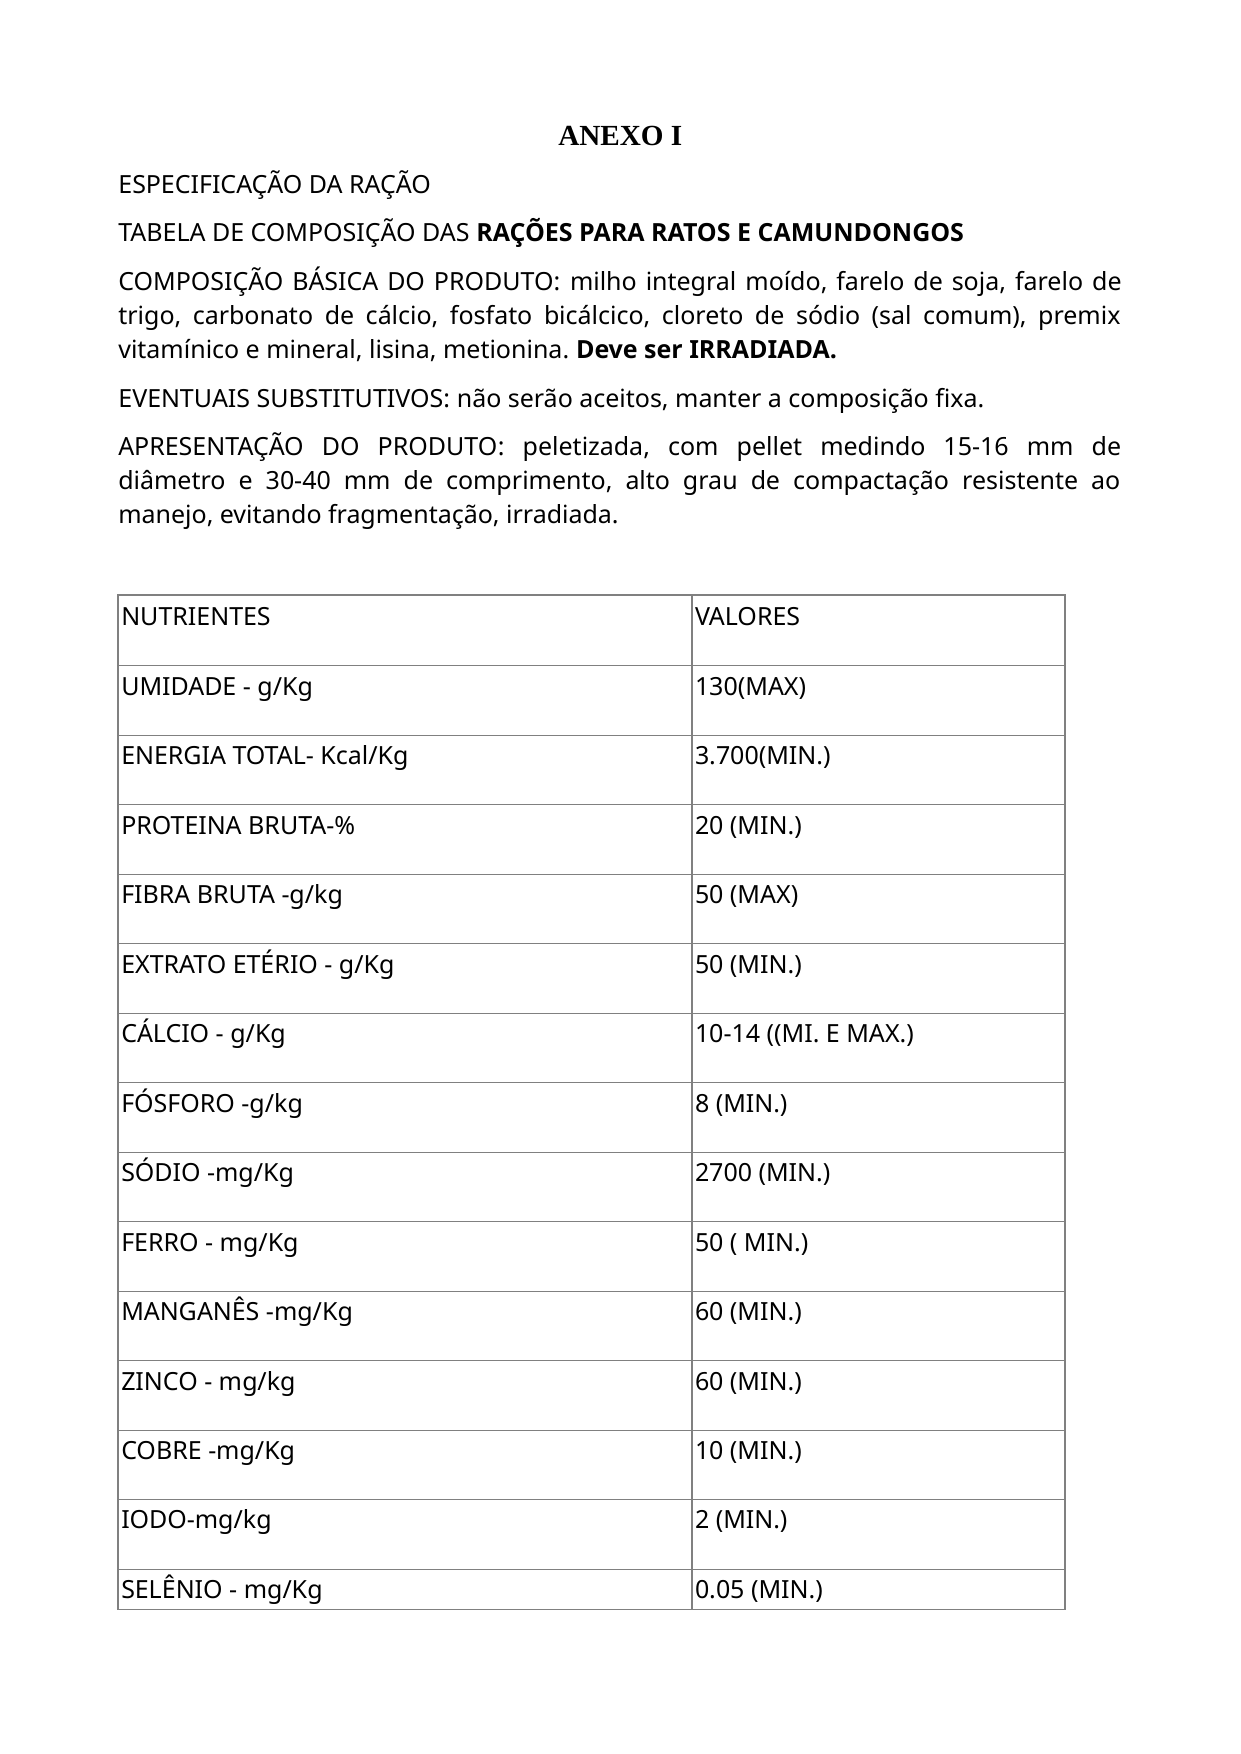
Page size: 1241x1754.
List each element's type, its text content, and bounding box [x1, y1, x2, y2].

table_cell 50 ( MIN.) [693, 1222, 1064, 1291]
table_cell 50 (MIN.) [693, 944, 1064, 1013]
table_cell UMIDADE - g/Kg [119, 666, 691, 735]
text COMPOSIÇÃO BÁSICA DO PRODUTO: milho integral moído, farelo de soja, farelo de trigo, carbonato de cálcio, fosfato bicálcico, cloreto de sódio (sal comum), premix vitamínico e mineral, lisina, metionina. Deve ser IRRADIADA. [118, 263, 1122, 366]
text TABELA DE COMPOSIÇÃO DAS RAÇÕES PARA RATOS E CAMUNDONGOS [118, 215, 1122, 249]
text ANEXO I [118, 118, 1122, 152]
table_header NUTRIENTES [119, 596, 691, 665]
table_cell 130(MAX) [693, 666, 1064, 735]
table_cell SELÊNIO - mg/Kg [119, 1570, 691, 1608]
table_cell 50 (MAX) [693, 875, 1064, 943]
table_cell COBRE -mg/Kg [119, 1431, 691, 1499]
table_cell 0.05 (MIN.) [693, 1570, 1064, 1608]
table_cell ZINCO - mg/kg [119, 1361, 691, 1429]
table_cell 10 (MIN.) [693, 1431, 1064, 1499]
table_cell 2 (MIN.) [693, 1500, 1064, 1568]
table_header VALORES [693, 596, 1064, 665]
table_cell MANGANÊS -mg/Kg [119, 1292, 691, 1360]
text EVENTUAIS SUBSTITUTIVOS: não serão aceitos, manter a composição fixa. [118, 380, 1122, 414]
table_cell EXTRATO ETÉRIO - g/Kg [119, 944, 691, 1013]
table_cell FERRO - mg/Kg [119, 1222, 691, 1291]
table_cell IODO-mg/kg [119, 1500, 691, 1568]
table_cell 10-14 ((MI. E MAX.) [693, 1014, 1064, 1082]
text APRESENTAÇÃO DO PRODUTO: peletizada, com pellet medindo 15-16 mm de diâmetro e 30-40 mm de comprimento, alto grau de compactação resistente ao manejo, evitando fragmentação, irradiada. [118, 429, 1122, 531]
table_cell FIBRA BRUTA -g/kg [119, 875, 691, 943]
table_cell SÓDIO -mg/Kg [119, 1153, 691, 1221]
table_cell 8 (MIN.) [693, 1083, 1064, 1152]
text ESPECIFICAÇÃO DA RAÇÃO [118, 166, 1122, 200]
table_cell 60 (MIN.) [693, 1361, 1064, 1429]
table_cell 20 (MIN.) [693, 805, 1064, 874]
table_cell 3.700(MIN.) [693, 736, 1064, 804]
table_cell CÁLCIO - g/Kg [119, 1014, 691, 1082]
table_cell 2700 (MIN.) [693, 1153, 1064, 1221]
table_cell FÓSFORO -g/kg [119, 1083, 691, 1152]
table_cell PROTEINA BRUTA-% [119, 805, 691, 874]
table_cell ENERGIA TOTAL- Kcal/Kg [119, 736, 691, 804]
table_cell 60 (MIN.) [693, 1292, 1064, 1360]
